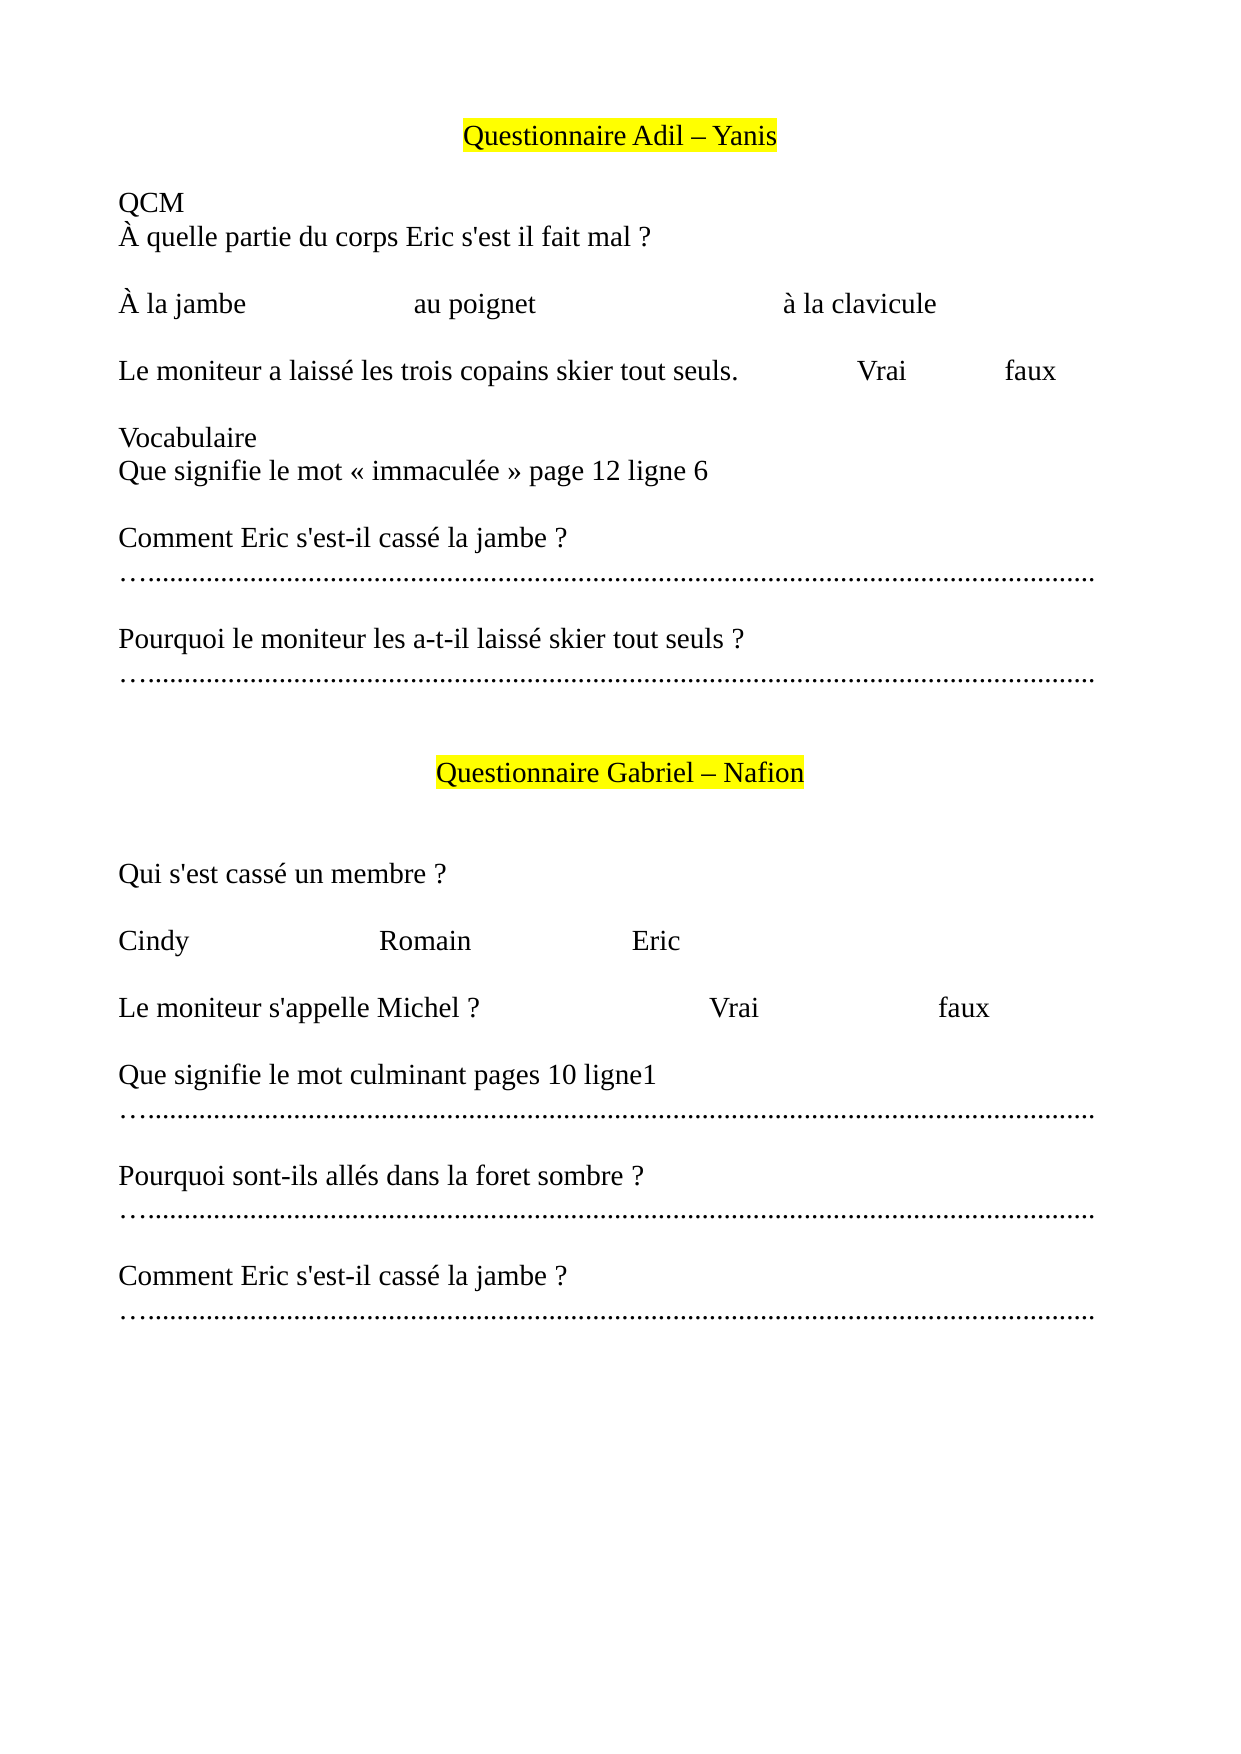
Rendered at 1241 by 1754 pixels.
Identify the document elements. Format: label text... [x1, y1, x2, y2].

text Questionnaire Adil – Yanis [118, 118, 1122, 152]
text QCM [118, 185, 1122, 219]
text Que signifie le mot « immaculée » page 12 ligne 6 [118, 453, 1122, 487]
text Le moniteur s'appelle Michel ? Vrai faux [118, 990, 1122, 1024]
text À quelle partie du corps Eric s'est il fait mal ? [118, 219, 1122, 252]
text À la jambe au poignet à la clavicule [118, 286, 1122, 319]
text Qui s'est cassé un membre ? [118, 856, 1122, 889]
text Pourquoi sont-ils allés dans la foret sombre ? [118, 1158, 1122, 1191]
text Comment Eric s'est-il cassé la jambe ? [118, 521, 1122, 554]
text ….................................................................................................................................. [118, 554, 1122, 588]
text Le moniteur a laissé les trois copains skier tout seuls. Vrai faux [118, 353, 1122, 386]
text ….................................................................................................................................. [118, 1191, 1122, 1225]
text Que signifie le mot culminant pages 10 ligne1 [118, 1057, 1122, 1091]
text Pourquoi le moniteur les a-t-il laissé skier tout seuls ? [118, 621, 1122, 655]
text ….................................................................................................................................. [118, 655, 1122, 688]
text ….................................................................................................................................. [118, 1292, 1122, 1326]
text Vocabulaire [118, 420, 1122, 453]
text Questionnaire Gabriel – Nafion [118, 755, 1122, 789]
text Cindy Romain Eric [118, 923, 1122, 957]
text Comment Eric s'est-il cassé la jambe ? [118, 1258, 1122, 1292]
text ….................................................................................................................................. [118, 1091, 1122, 1124]
